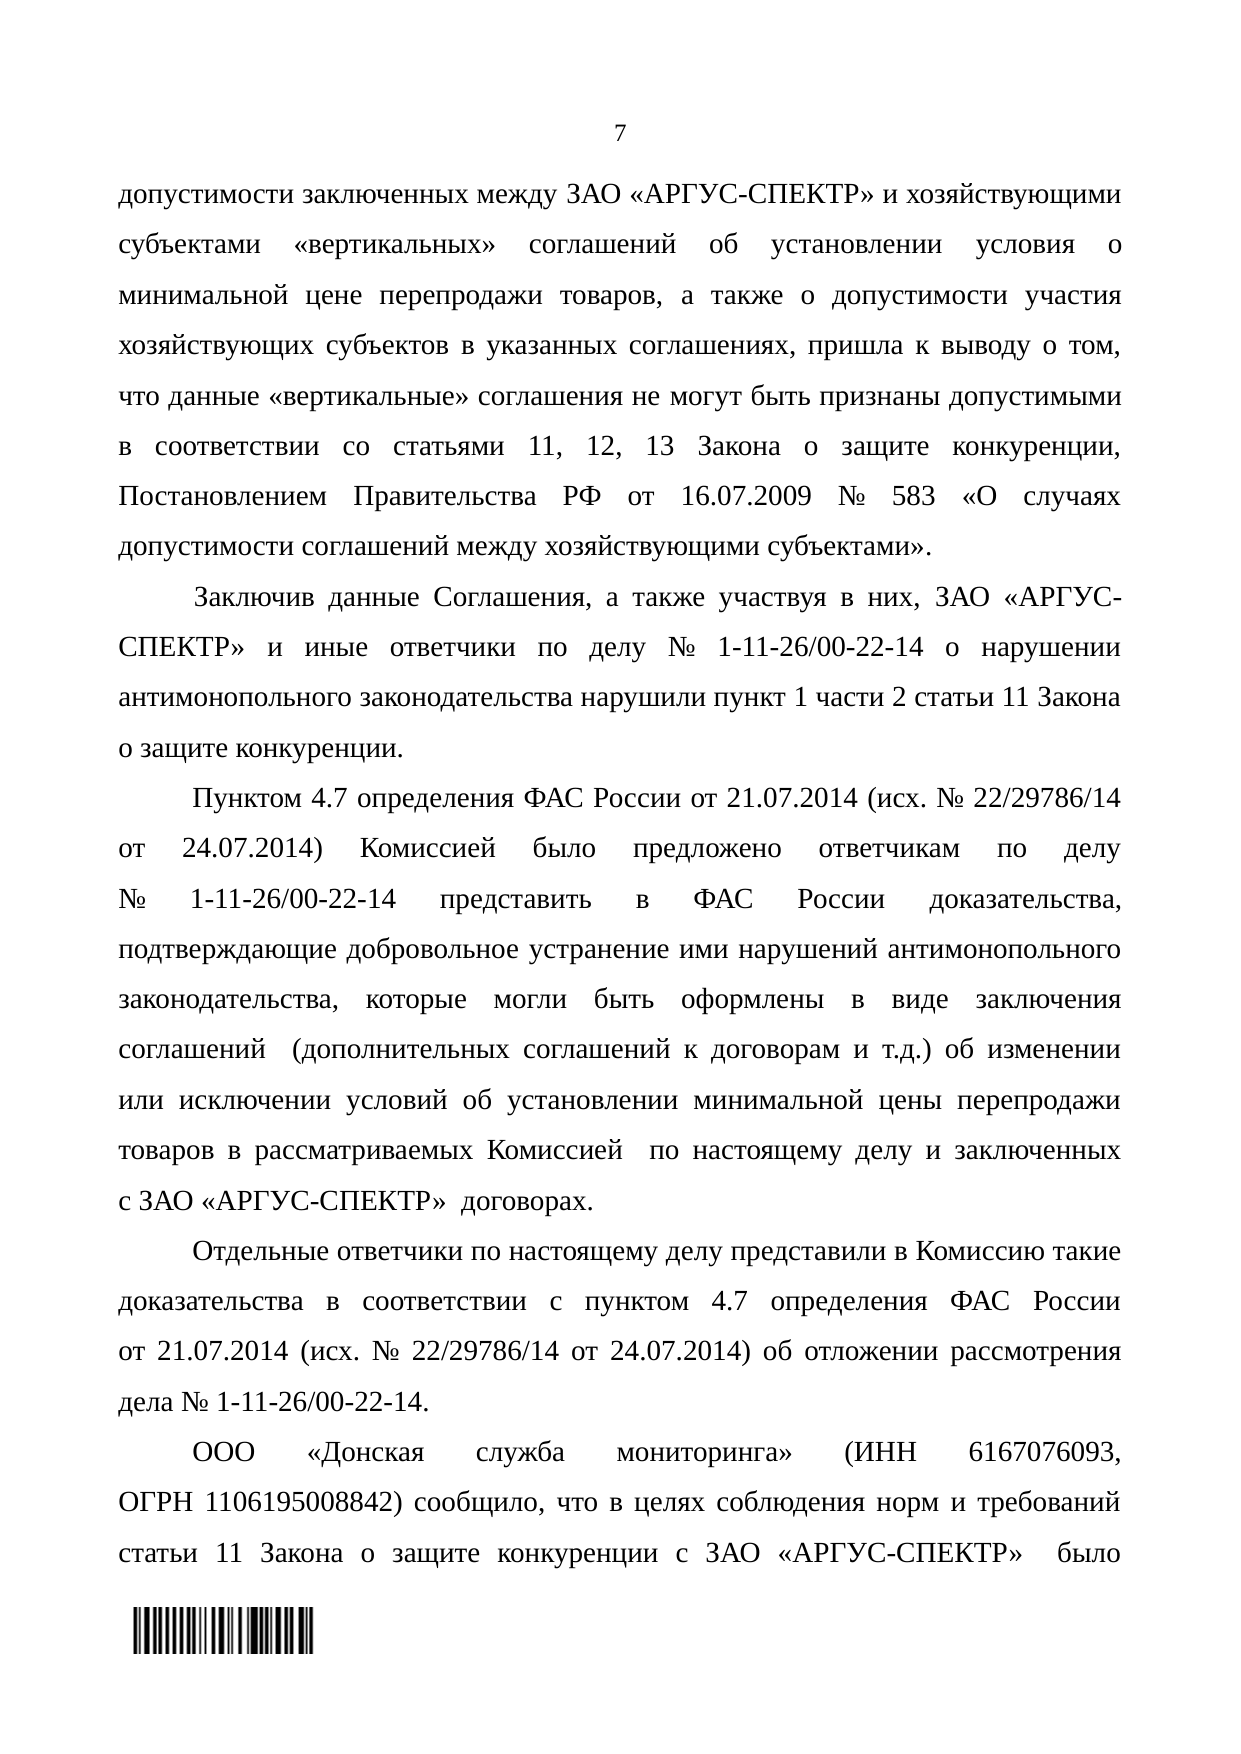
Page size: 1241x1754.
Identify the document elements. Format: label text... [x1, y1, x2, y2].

text Пунктом 4.7 определения ФАС России от 21.07.2014 (исх. № 22/29786/14 от 24.07.2014) Комиссией было предложено ответчикам по делу № 1-11-26/00-22-14 представить в ФАС России доказательства, подтверждающие добровольное устранение ими нарушений антимонопольного законодательства, которые могли быть оформлены в виде заключения соглашений (дополнительных соглашений к договорам и т.д.) об изменении или исключении условий об установлении минимальной цены перепродажи товаров в рассматриваемых Комиссией по настоящему делу и заключенных с ЗАО «АРГУС-СПЕКТР» договорах. [118, 780, 1122, 1216]
text ООО «Донская служба мониторинга» (ИНН 6167076093, ОГРН 1106195008842) сообщило, что в целях соблюдения норм и требований статьи 11 Закона о защите конкуренции с ЗАО «АРГУС-СПЕКТР» было [118, 1434, 1122, 1568]
text Отдельные ответчики по настоящему делу представили в Комиссию такие доказательства в соответствии с пунктом 4.7 определения ФАС России от 21.07.2014 (исх. № 22/29786/14 от 24.07.2014) об отложении рассмотрения дела № 1-11-26/00-22-14. [118, 1233, 1122, 1417]
picture [118, 1607, 331, 1654]
text Заключив данные Соглашения, а также участвуя в них, ЗАО «АРГУС-СПЕКТР» и иные ответчики по делу № 1-11-26/00-22-14 о нарушении антимонопольного законодательства нарушили пункт 1 части 2 статьи 11 Закона о защите конкуренции. [118, 579, 1122, 763]
text допустимости заключенных между ЗАО «АРГУС-СПЕКТР» и хозяйствующими субъектами «вертикальных» соглашений об установлении условия о минимальной цене перепродажи товаров, а также о допустимости участия хозяйствующих субъектов в указанных соглашениях, пришла к выводу о том, что данные «вертикальные» соглашения не могут быть признаны допустимыми в соответствии со статьями 11, 12, 13 Закона о защите конкуренции, Постановлением Правительства РФ от 16.07.2009 № 583 «О случаях допустимости соглашений между хозяйствующими субъектами». [118, 176, 1122, 562]
